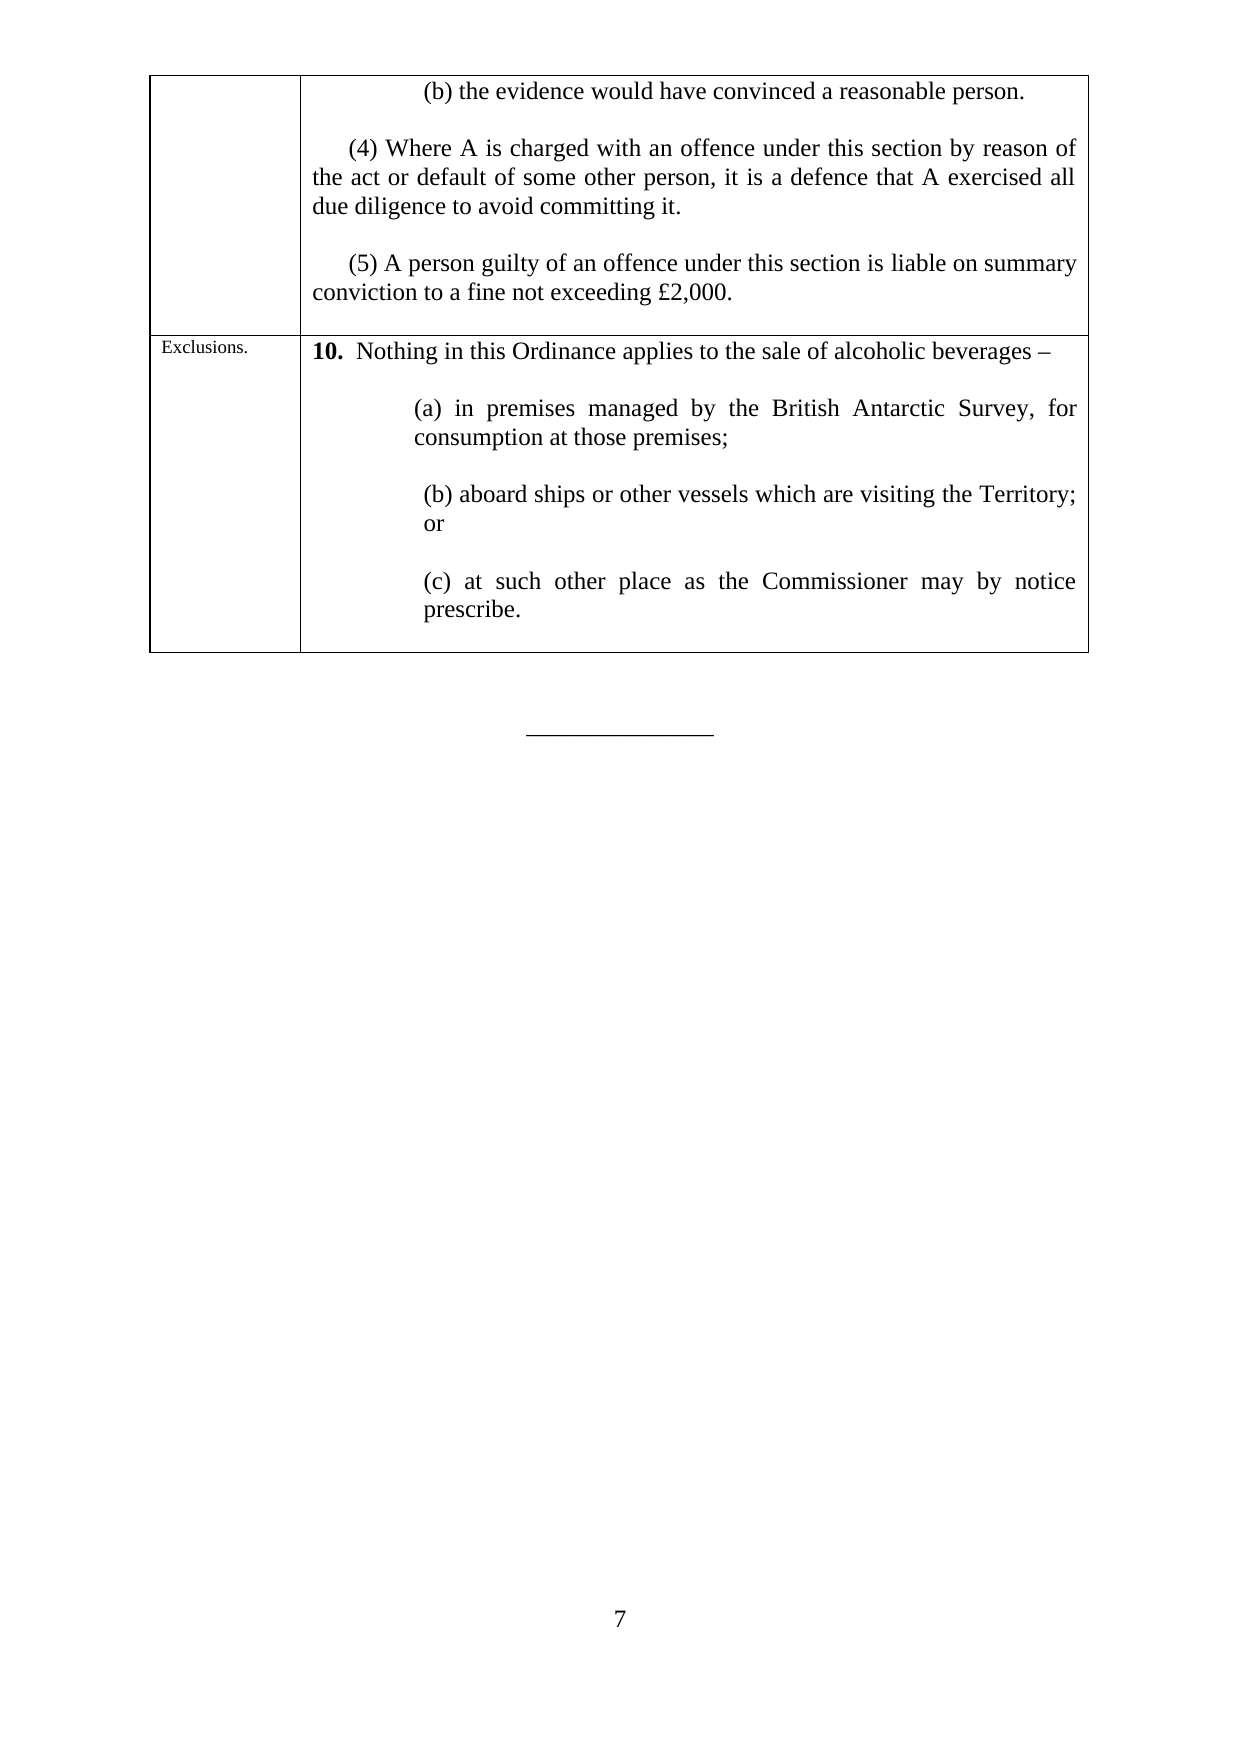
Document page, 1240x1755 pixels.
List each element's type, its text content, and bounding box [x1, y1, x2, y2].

table_cell [151, 76, 300, 335]
table_cell (b) the evidence would have convinced a reasonable person. (4) Where A is charged with an offence under this section by reason of the act or default of some other person, it is a defence that A exercised all due diligence to avoid committing it. (5) A person guilty of an offence under this section is liable on summary conviction to a fine not exceeding £2,000. [301, 76, 1088, 335]
table_cell 10. Nothing in this Ordinance applies to the sale of alcoholic beverages – (a) in premises managed by the British Antarctic Survey, for consumption at those premises; (b) aboard ships or other vessels which are visiting the Territory; or (c) at such other place as the Commissioner may by notice prescribe. [301, 336, 1088, 652]
text _______________ [150, 711, 1089, 739]
table_cell Exclusions. [151, 336, 300, 652]
